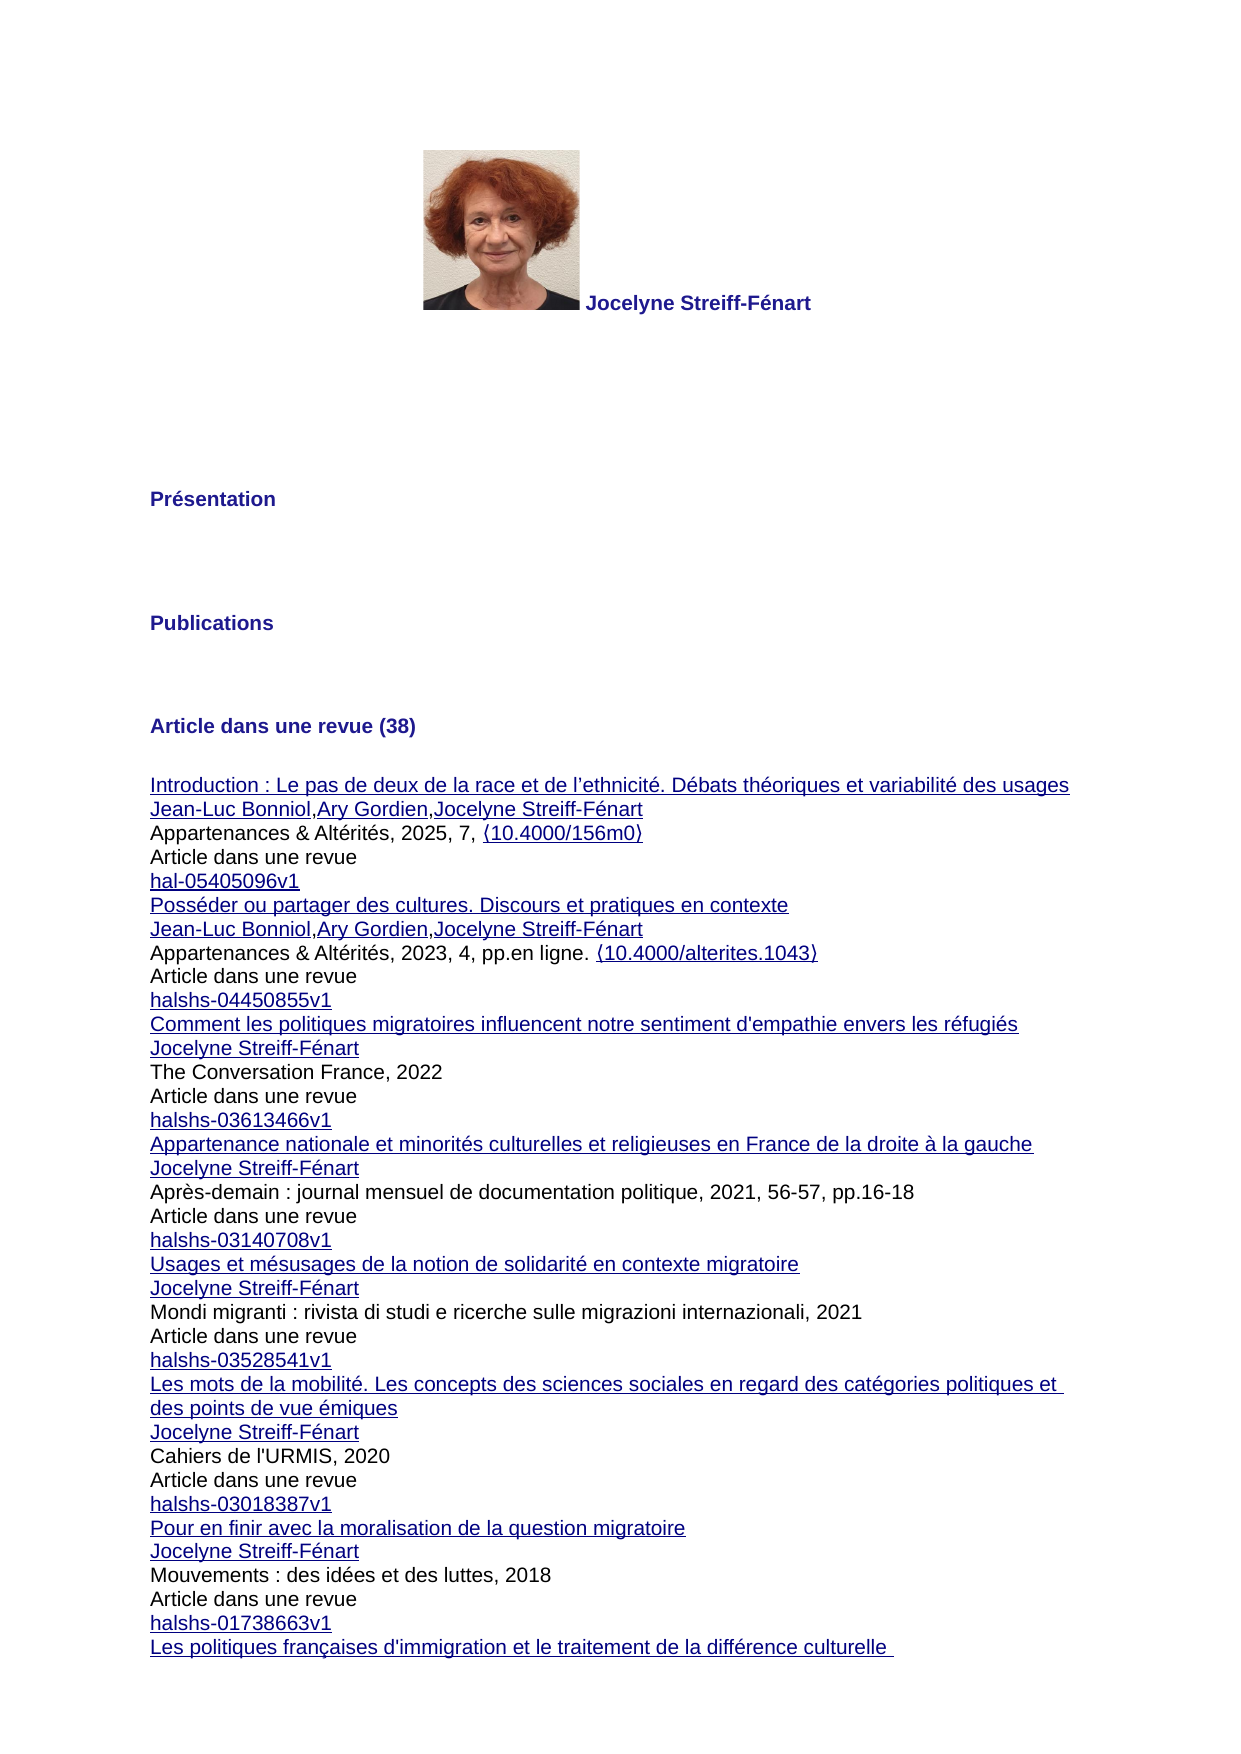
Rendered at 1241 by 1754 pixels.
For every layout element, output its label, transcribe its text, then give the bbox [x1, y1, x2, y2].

table_cell Posséder ou partager des cultures. Discours et pratiques en contexte Jean-Luc Bonniol,Ary Gordien,Jocelyne Streiff-Fénart Appartenances & Altérités, 2023, 4, pp.en ligne. ⟨10.4000/alterites.1043⟩ Article dans une revue halshs-04450855v1 [150, 893, 1090, 1012]
picture [423, 150, 580, 310]
subtitle Présentation [150, 487, 1090, 511]
subtitle Article dans une revue (38) [150, 714, 1090, 738]
subtitle Publications [150, 611, 1090, 635]
table_cell Comment les politiques migratoires influencent notre sentiment d'empathie envers les réfugiés Jocelyne Streiff-Fénart The Conversation France, 2022 Article dans une revue halshs-03613466v1 [150, 1012, 1090, 1132]
table_header Introduction : Le pas de deux de la race et de l’ethnicité. Débats théoriques et variabilité des usages Jean-Luc Bonniol,Ary Gordien,Jocelyne Streiff-Fénart Appartenances & Altérités, 2025, 7, ⟨10.4000/156m0⟩ Article dans une revue hal-05405096v1 [150, 773, 1090, 892]
table_cell Pour en finir avec la moralisation de la question migratoire Jocelyne Streiff-Fénart Mouvements : des idées et des luttes, 2018 Article dans une revue halshs-01738663v1 [150, 1515, 1090, 1635]
subtitle Jocelyne Streiff-Fénart [150, 150, 1090, 314]
table_cell Les politiques françaises d'immigration et le traitement de la différence culturelle [150, 1635, 1090, 1659]
table_cell Appartenance nationale et minorités culturelles et religieuses en France de la droite à la gauche Jocelyne Streiff-Fénart Après-demain : journal mensuel de documentation politique, 2021, 56-57, pp.16-18 Article dans une revue halshs-03140708v1 [150, 1132, 1090, 1252]
table_cell Les mots de la mobilité. Les concepts des sciences sociales en regard des catégories politiques et des points de vue émiques Jocelyne Streiff-Fénart Cahiers de l'URMIS, 2020 Article dans une revue halshs-03018387v1 [150, 1372, 1090, 1515]
table_cell Usages et mésusages de la notion de solidarité en contexte migratoire Jocelyne Streiff-Fénart Mondi migranti : rivista di studi e ricerche sulle migrazioni internazionali, 2021 Article dans une revue halshs-03528541v1 [150, 1252, 1090, 1372]
